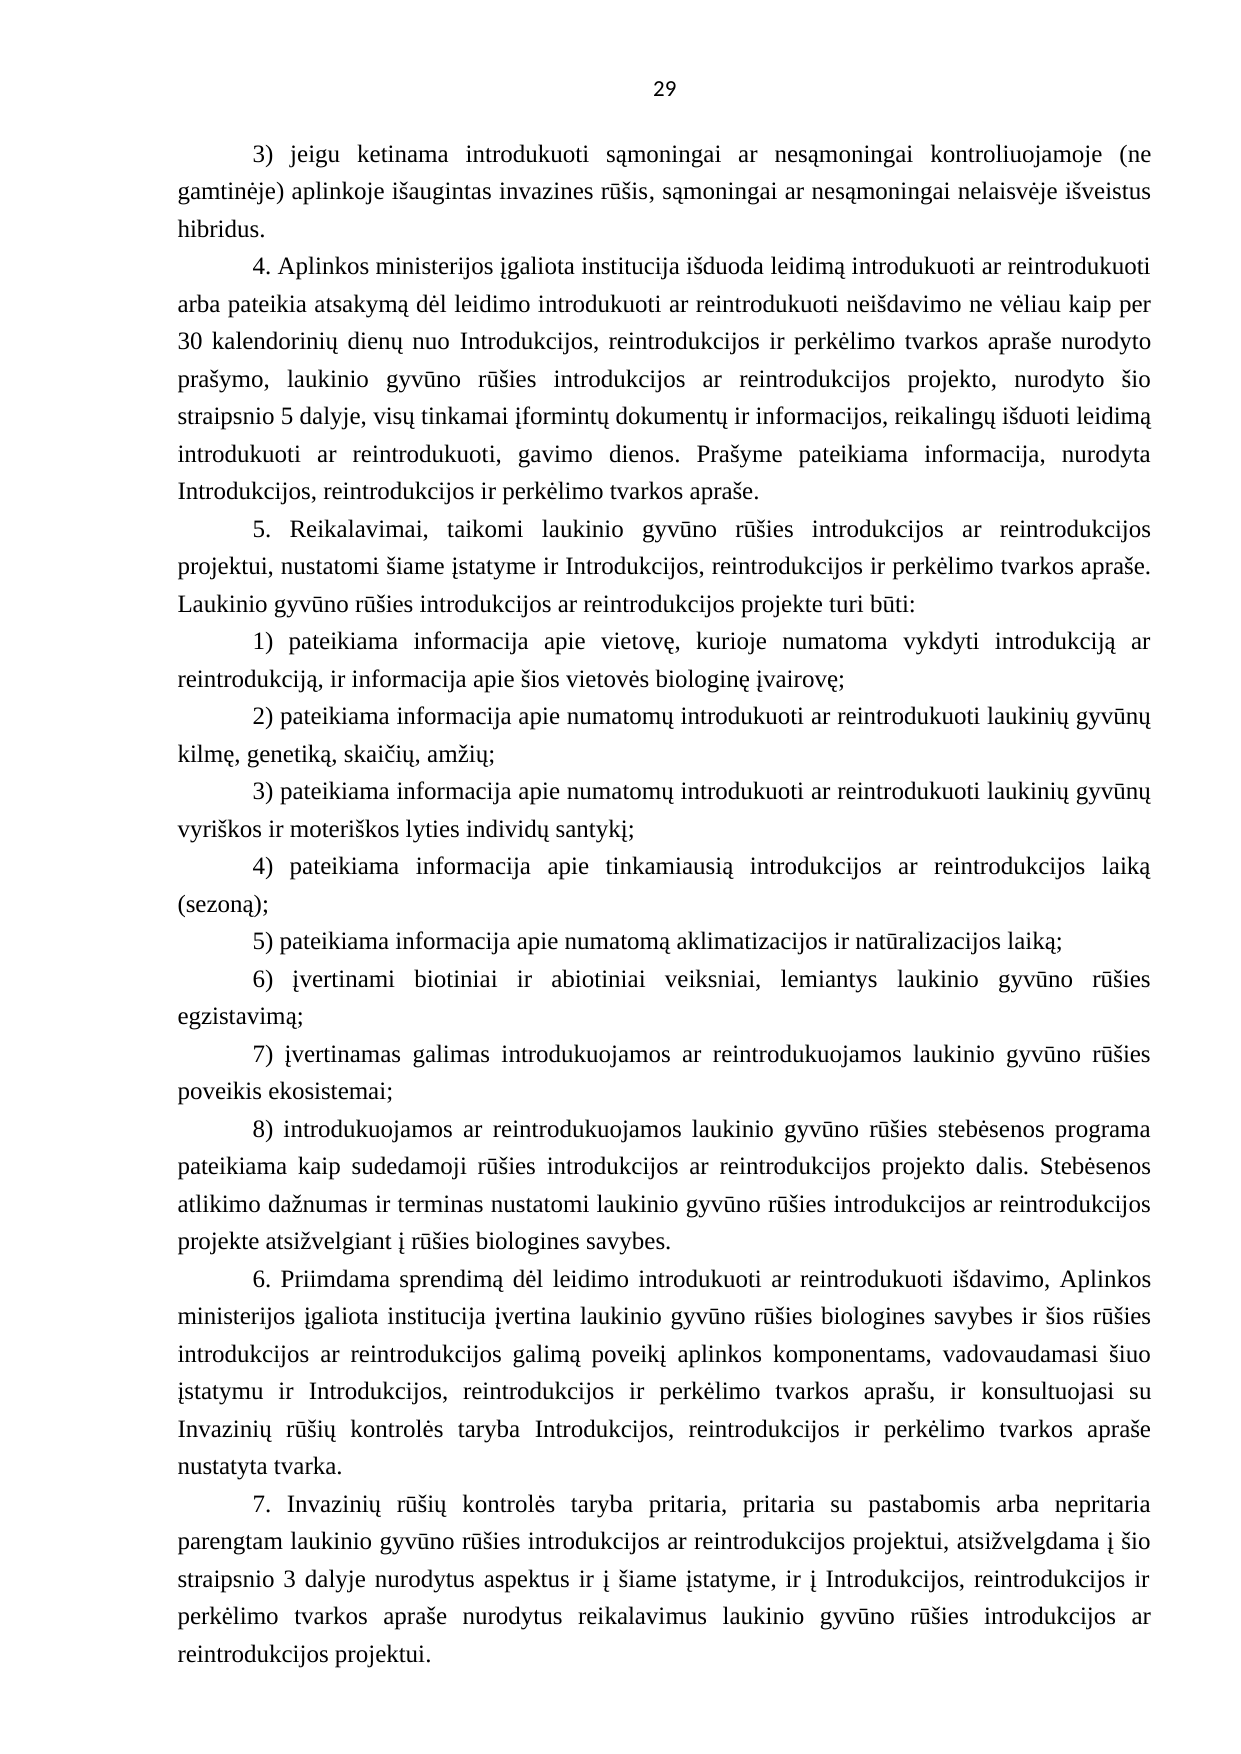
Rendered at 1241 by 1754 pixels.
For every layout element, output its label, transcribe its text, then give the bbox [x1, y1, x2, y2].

text 8) introdukuojamos ar reintrodukuojamos laukinio gyvūno rūšies stebėsenos programa pateikiama kaip sudedamoji rūšies introdukcijos ar reintrodukcijos projekto dalis. Stebėsenos atlikimo dažnumas ir terminas nustatomi laukinio gyvūno rūšies introdukcijos ar reintrodukcijos projekte atsižvelgiant į rūšies biologines savybes. [177, 1105, 1152, 1255]
text 6) įvertinami biotiniai ir abiotiniai veiksniai, lemiantys laukinio gyvūno rūšies egzistavimą; [177, 955, 1152, 1030]
text 5) pateikiama informacija apie numatomą aklimatizacijos ir natūralizacijos laiką; [177, 917, 1152, 955]
text 3) pateikiama informacija apie numatomų introdukuoti ar reintrodukuoti laukinių gyvūnų vyriškos ir moteriškos lyties individų santykį; [177, 767, 1152, 842]
text 7) įvertinamas galimas introdukuojamos ar reintrodukuojamos laukinio gyvūno rūšies poveikis ekosistemai; [177, 1030, 1152, 1105]
text 5. Reikalavimai, taikomi laukinio gyvūno rūšies introdukcijos ar reintrodukcijos projektui, nustatomi šiame įstatyme ir Introdukcijos, reintrodukcijos ir perkėlimo tvarkos apraše. Laukinio gyvūno rūšies introdukcijos ar reintrodukcijos projekte turi būti: [177, 505, 1152, 617]
text 2) pateikiama informacija apie numatomų introdukuoti ar reintrodukuoti laukinių gyvūnų kilmę, genetiką, skaičių, amžių; [177, 692, 1152, 767]
text 3) jeigu ketinama introdukuoti sąmoningai ar nesąmoningai kontroliuojamoje (ne gamtinėje) aplinkoje išaugintas invazines rūšis, sąmoningai ar nesąmoningai nelaisvėje išveistus hibridus. [177, 130, 1152, 242]
text 4) pateikiama informacija apie tinkamiausią introdukcijos ar reintrodukcijos laiką (sezoną); [177, 842, 1152, 917]
text 7. Invazinių rūšių kontrolės taryba pritaria, pritaria su pastabomis arba nepritaria parengtam laukinio gyvūno rūšies introdukcijos ar reintrodukcijos projektui, atsižvelgdama į šio straipsnio 3 dalyje nurodytus aspektus ir į šiame įstatyme, ir į Introdukcijos, reintrodukcijos ir perkėlimo tvarkos apraše nurodytus reikalavimus laukinio gyvūno rūšies introdukcijos ar reintrodukcijos projektui. [177, 1480, 1152, 1667]
text 1) pateikiama informacija apie vietovę, kurioje numatoma vykdyti introdukciją ar reintrodukciją, ir informacija apie šios vietovės biologinę įvairovę; [177, 617, 1152, 692]
text 4. Aplinkos ministerijos įgaliota institucija išduoda leidimą introdukuoti ar reintrodukuoti arba pateikia atsakymą dėl leidimo introdukuoti ar reintrodukuoti neišdavimo ne vėliau kaip per 30 kalendorinių dienų nuo Introdukcijos, reintrodukcijos ir perkėlimo tvarkos apraše nurodyto prašymo, laukinio gyvūno rūšies introdukcijos ar reintrodukcijos projekto, nurodyto šio straipsnio 5 dalyje, visų tinkamai įformintų dokumentų ir informacijos, reikalingų išduoti leidimą introdukuoti ar reintrodukuoti, gavimo dienos. Prašyme pateikiama informacija, nurodyta Introdukcijos, reintrodukcijos ir perkėlimo tvarkos apraše. [177, 242, 1152, 505]
text 6. Priimdama sprendimą dėl leidimo introdukuoti ar reintrodukuoti išdavimo, Aplinkos ministerijos įgaliota institucija įvertina laukinio gyvūno rūšies biologines savybes ir šios rūšies introdukcijos ar reintrodukcijos galimą poveikį aplinkos komponentams, vadovaudamasi šiuo įstatymu ir Introdukcijos, reintrodukcijos ir perkėlimo tvarkos aprašu, ir konsultuojasi su Invazinių rūšių kontrolės taryba Introdukcijos, reintrodukcijos ir perkėlimo tvarkos apraše nustatyta tvarka. [177, 1255, 1152, 1480]
